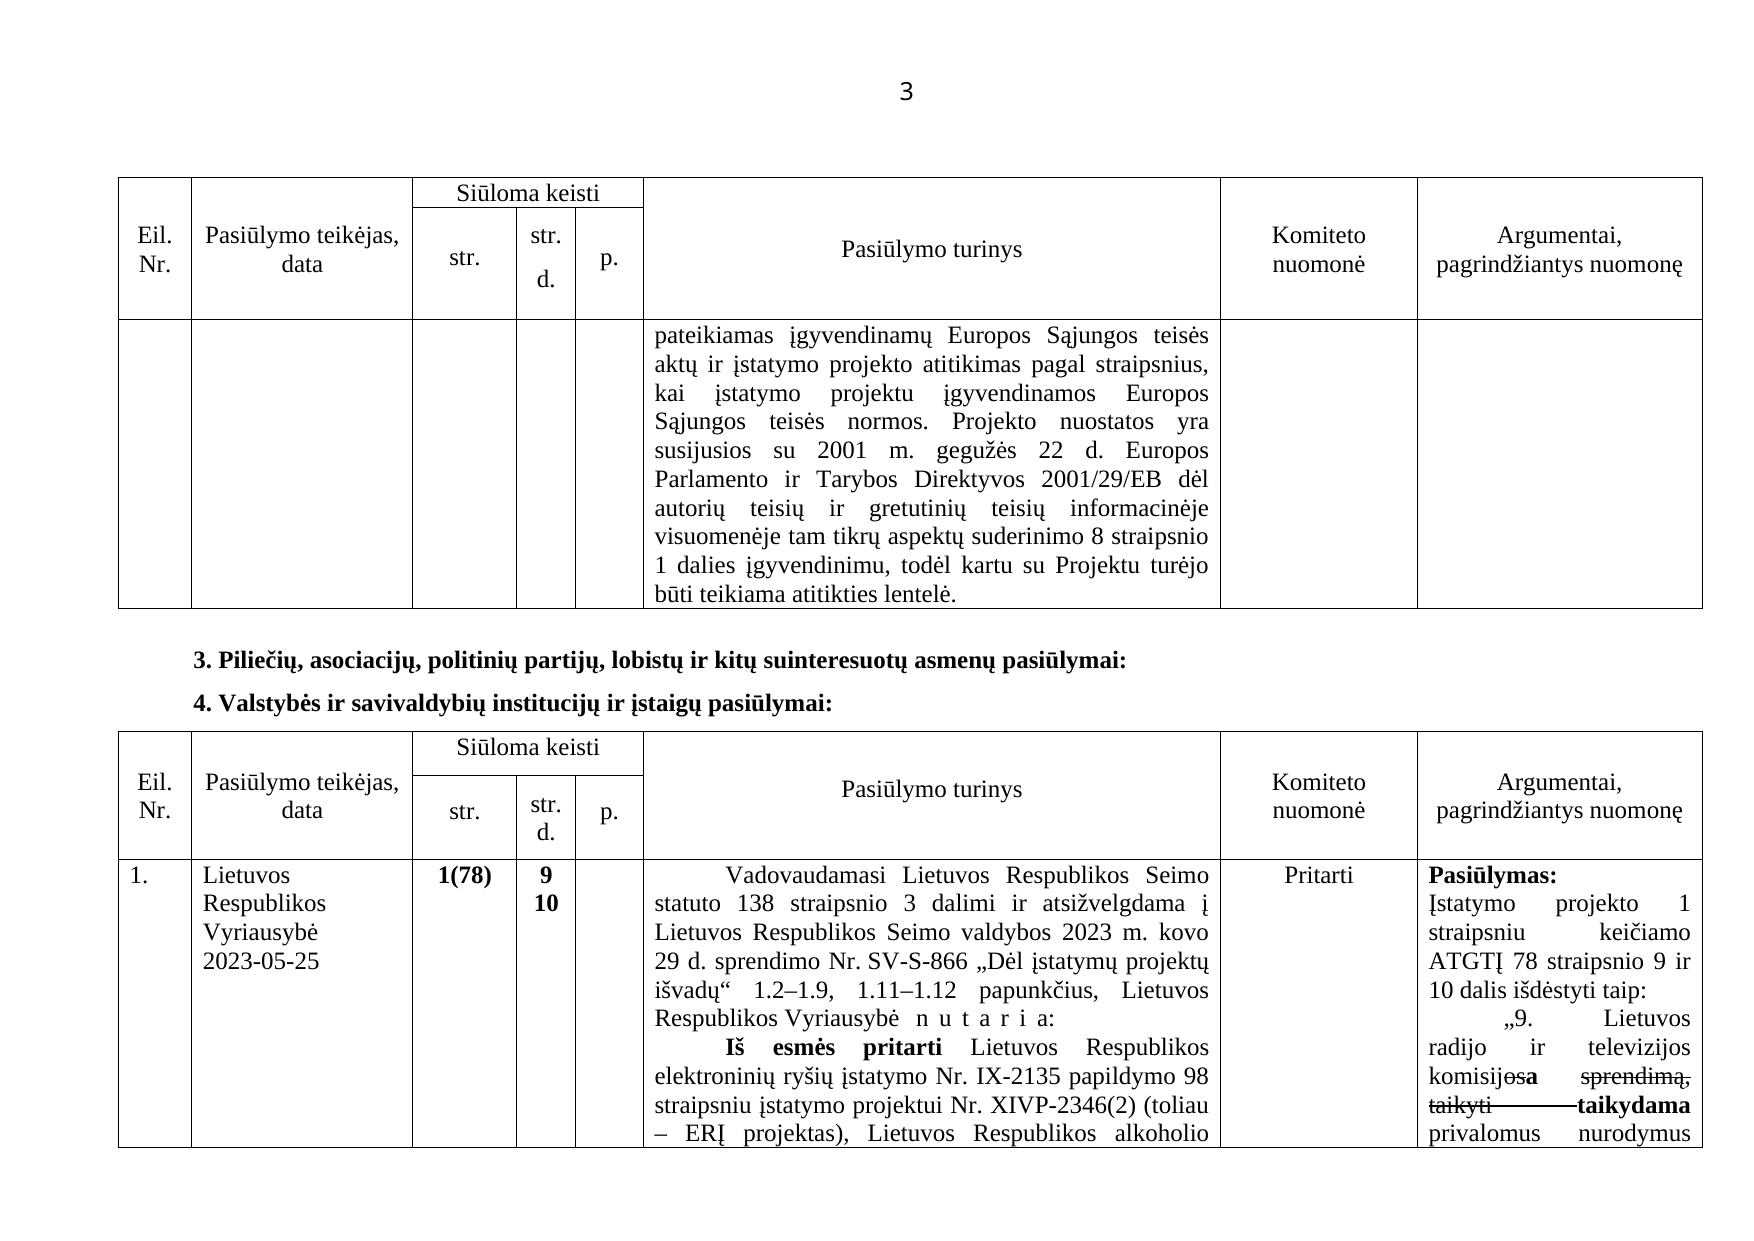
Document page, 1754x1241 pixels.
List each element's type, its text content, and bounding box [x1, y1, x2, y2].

table_cell Vadovaudamasi Lietuvos Respublikos Seimo statuto 138 straipsnio 3 dalimi ir atsižvelgdama į Lietuvos Respublikos Seimo valdybos 2023 m. kovo 29 d. sprendimo Nr. SV‑S-866 „Dėl įstatymų projektų išvadų“ 1.2–1.9, 1.11–1.12 papunkčius, Lietuvos Respublikos Vyriausybė nutaria: Iš esmės pritarti Lietuvos Respublikos elektroninių ryšių įstatymo Nr. IX-2135 papildymo 98 straipsniu įstatymo projektui Nr. XIVP-2346(2) (toliau – ERĮ projektas), Lietuvos Respublikos alkoholio [644, 860, 1220, 1147]
table_cell Pasiūlymas: Įstatymo projekto 1 straipsniu keičiamo ATGTĮ 78 straipsnio 9 ir 10 dalis išdėstyti taip: „9. Lietuvos radijo ir televizijos komisijosa sprendimą, taikyti taikydama privalomus nurodymus [1418, 860, 1702, 1147]
table_cell p. [576, 208, 643, 319]
table_cell [119, 320, 191, 608]
table_cell 1. [119, 860, 191, 1147]
table_header Eil. Nr. [119, 178, 191, 319]
table_cell str. d. [517, 776, 575, 859]
table_cell Pritarti [1221, 860, 1417, 1147]
table_header Siūloma keisti [413, 178, 643, 207]
table_header Siūloma keisti [413, 732, 643, 775]
table_cell 9 10 [517, 860, 575, 1147]
table_header Eil. Nr. [119, 732, 191, 859]
table_header Pasiūlymo teikėjas, data [192, 732, 412, 859]
table_cell str. d. [517, 208, 575, 319]
table_header Argumentai, pagrindžiantys nuomonę [1418, 178, 1702, 319]
subtitle 4. Valstybės ir savivaldybių institucijų ir įstaigų pasiūlymai: [118, 688, 1695, 717]
table_cell str. [413, 776, 516, 859]
table_cell [517, 320, 575, 608]
table_header Pasiūlymo turinys [644, 732, 1220, 859]
table_cell [576, 320, 643, 608]
table_header Pasiūlymo teikėjas, data [192, 178, 412, 319]
table_header Komiteto nuomonė [1221, 178, 1417, 319]
table_cell p. [576, 776, 643, 859]
table_cell [576, 860, 643, 1147]
table_header Argumentai, pagrindžiantys nuomonę [1418, 732, 1702, 859]
table_cell [1418, 320, 1702, 608]
table_header Komiteto nuomonė [1221, 732, 1417, 859]
table_cell Lietuvos Respublikos Vyriausybė 2023-05-25 [192, 860, 412, 1147]
subtitle 3. Piliečių, asociacijų, politinių partijų, lobistų ir kitų suinteresuotų asmenų pasiūlymai: [118, 645, 1695, 673]
table_cell [1221, 320, 1417, 608]
table_header Pasiūlymo turinys [644, 178, 1220, 319]
table_cell [413, 320, 516, 608]
table_cell str. [413, 208, 516, 319]
table_cell [192, 320, 412, 608]
table_cell 1(78) [413, 860, 516, 1147]
